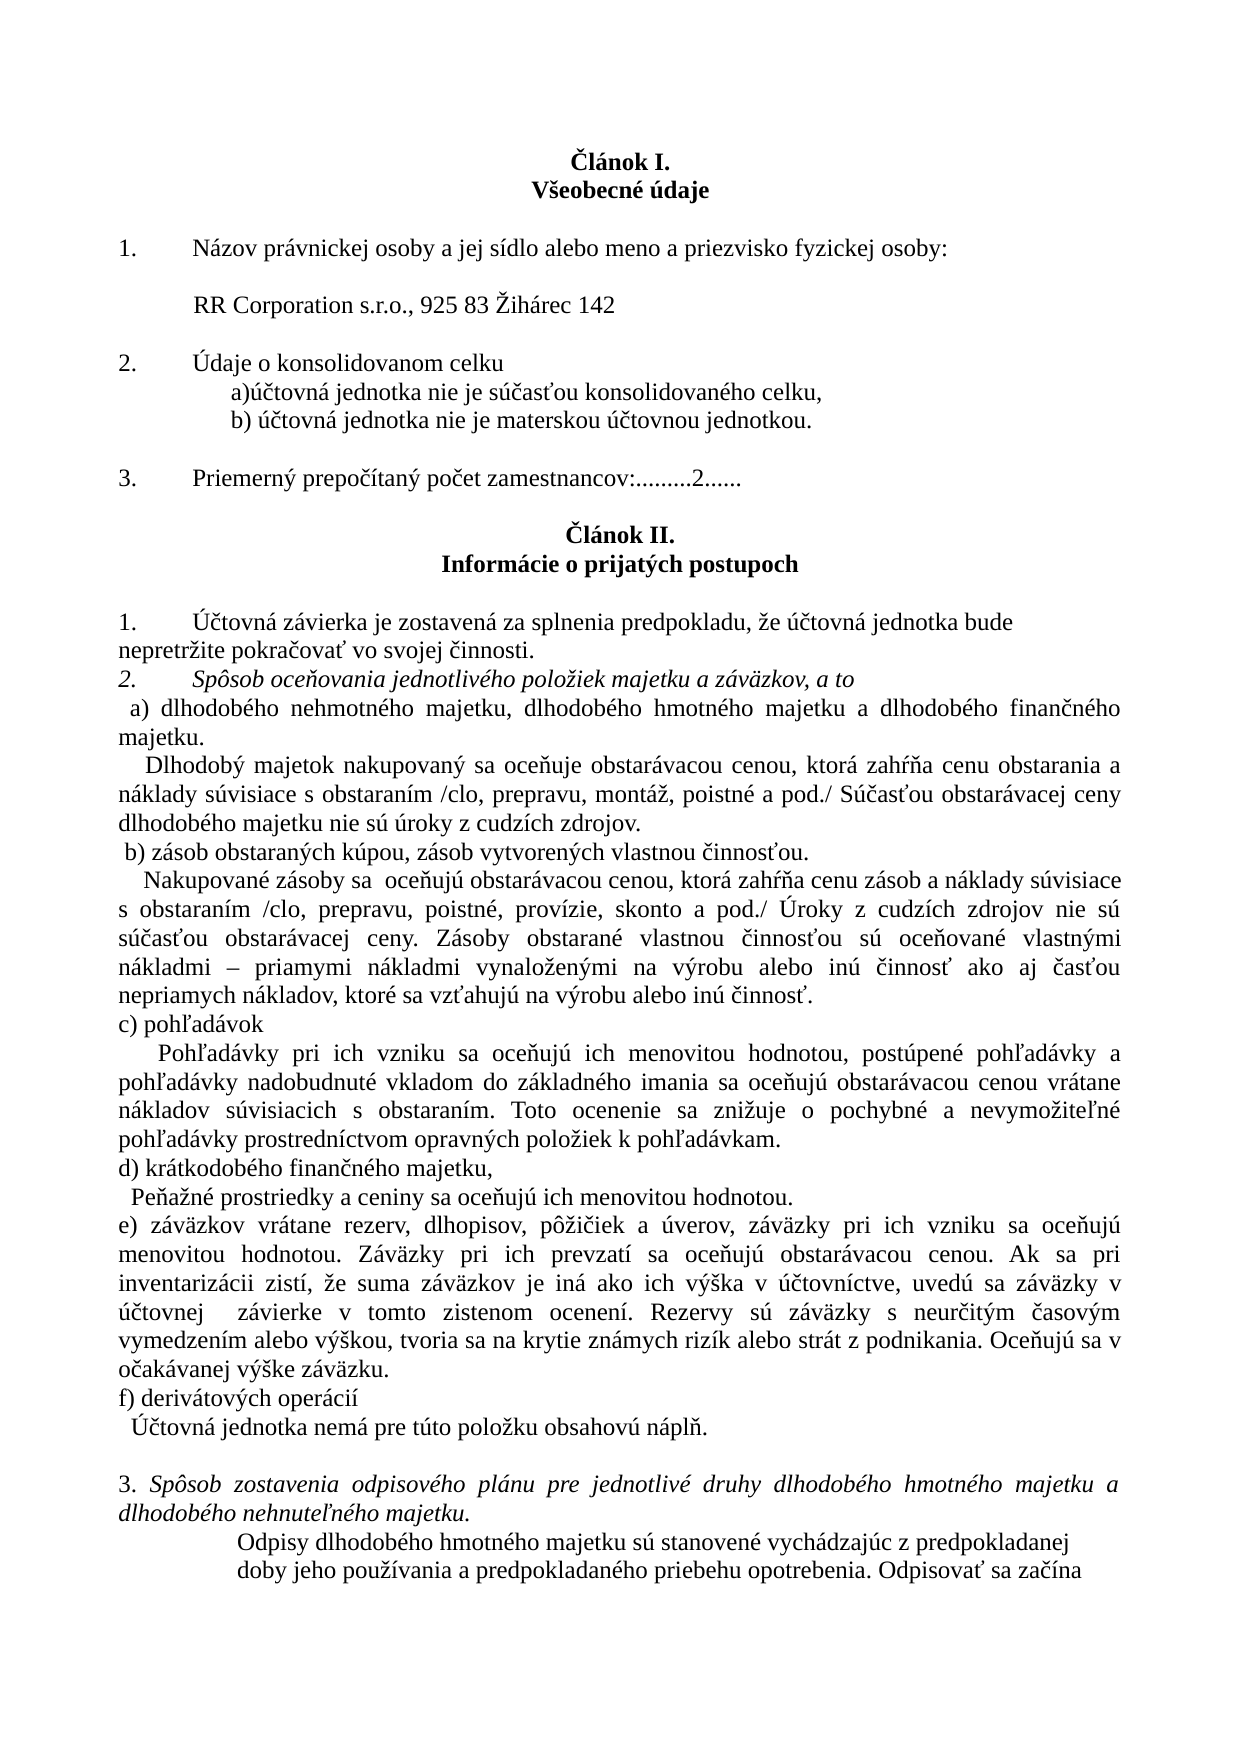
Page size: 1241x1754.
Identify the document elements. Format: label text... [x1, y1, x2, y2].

text doby jeho používania a predpokladaného priebehu opotrebenia. Odpisovať sa začína [118, 1556, 1122, 1584]
list Spôsob oceňovania jednotlivého položiek majetku a záväzkov, a to [118, 664, 1122, 693]
text Peňažné prostriedky a ceniny sa oceňujú ich menovitou hodnotou. [118, 1182, 1122, 1211]
text Informácie o prijatých postupoch [118, 549, 1122, 578]
list Priemerný prepočítaný počet zamestnancov:.........2...... [118, 463, 1122, 492]
text Pohľadávky pri ich vzniku sa oceňujú ich menovitou hodnotou, postúpené pohľadávky a pohľadávky nadobudnuté vkladom do základného imania sa oceňujú obstarávacou cenou vrátane nákladov súvisiacich s obstaraním. Toto ocenenie sa znižuje o pochybné a nevymožiteľné pohľadávky prostredníctvom opravných položiek k pohľadávkam. [118, 1038, 1122, 1153]
text nepretržite pokračovať vo svojej činnosti. [118, 636, 1122, 664]
text Všeobecné údaje [118, 176, 1122, 204]
text Článok I. [118, 147, 1122, 176]
text 3. Spôsob zostavenia odpisového plánu pre jednotlivé druhy dlhodobého hmotného majetku a dlhodobého nehnuteľného majetku. [118, 1469, 1122, 1527]
text c) pohľadávok [118, 1009, 1122, 1038]
text Účtovná jednotka nemá pre túto položku obsahovú náplň. [118, 1412, 1122, 1441]
text b) účtovná jednotka nie je materskou účtovnou jednotkou. [118, 406, 1122, 434]
text Dlhodobý majetok nakupovaný sa oceňuje obstarávacou cenou, ktorá zahŕňa cenu obstarania a náklady súvisiace s obstaraním /clo, prepravu, montáž, poistné a pod./ Súčasťou obstarávacej ceny dlhodobého majetku nie sú úroky z cudzích zdrojov. [118, 751, 1122, 837]
text RR Corporation s.r.o., 925 83 Žihárec 142 [118, 291, 1122, 319]
list Údaje o konsolidovanom celku [118, 348, 1122, 377]
text Odpisy dlhodobého hmotného majetku sú stanovené vychádzajúc z predpokladanej [118, 1527, 1122, 1556]
text Nakupované zásoby sa oceňujú obstarávacou cenou, ktorá zahŕňa cenu zásob a náklady súvisiace s obstaraním /clo, prepravu, poistné, provízie, skonto a pod./ Úroky z cudzích zdrojov nie sú súčasťou obstarávacej ceny. Zásoby obstarané vlastnou činnosťou sú oceňované vlastnými nákladmi – priamymi nákladmi vynaloženými na výrobu alebo inú činnosť ako aj časťou nepriamych nákladov, ktoré sa vzťahujú na výrobu alebo inú činnosť. [118, 866, 1122, 1009]
text b) zásob obstaraných kúpou, zásob vytvorených vlastnou činnosťou. [118, 837, 1122, 866]
list Účtovná závierka je zostavená za splnenia predpokladu, že účtovná jednotka bude [118, 607, 1122, 636]
text a) dlhodobého nehmotného majetku, dlhodobého hmotného majetku a dlhodobého finančného majetku. [118, 693, 1122, 751]
list Názov právnickej osoby a jej sídlo alebo meno a priezvisko fyzickej osoby: [118, 233, 1122, 262]
text e) záväzkov vrátane rezerv, dlhopisov, pôžičiek a úverov, záväzky pri ich vzniku sa oceňujú menovitou hodnotou. Záväzky pri ich prevzatí sa oceňujú obstarávacou cenou. Ak sa pri inventarizácii zistí, že suma záväzkov je iná ako ich výška v účtovníctve, uvedú sa záväzky v účtovnej závierke v tomto zistenom ocenení. Rezervy sú záväzky s neurčitým časovým vymedzením alebo výškou, tvoria sa na krytie známych rizík alebo strát z podnikania. Oceňujú sa v očakávanej výške záväzku. [118, 1211, 1122, 1383]
text a)účtovná jednotka nie je súčasťou konsolidovaného celku, [118, 377, 1122, 406]
text d) krátkodobého finančného majetku, [118, 1153, 1122, 1182]
text f) derivátových operácií [118, 1383, 1122, 1412]
text Článok II. [118, 521, 1122, 549]
